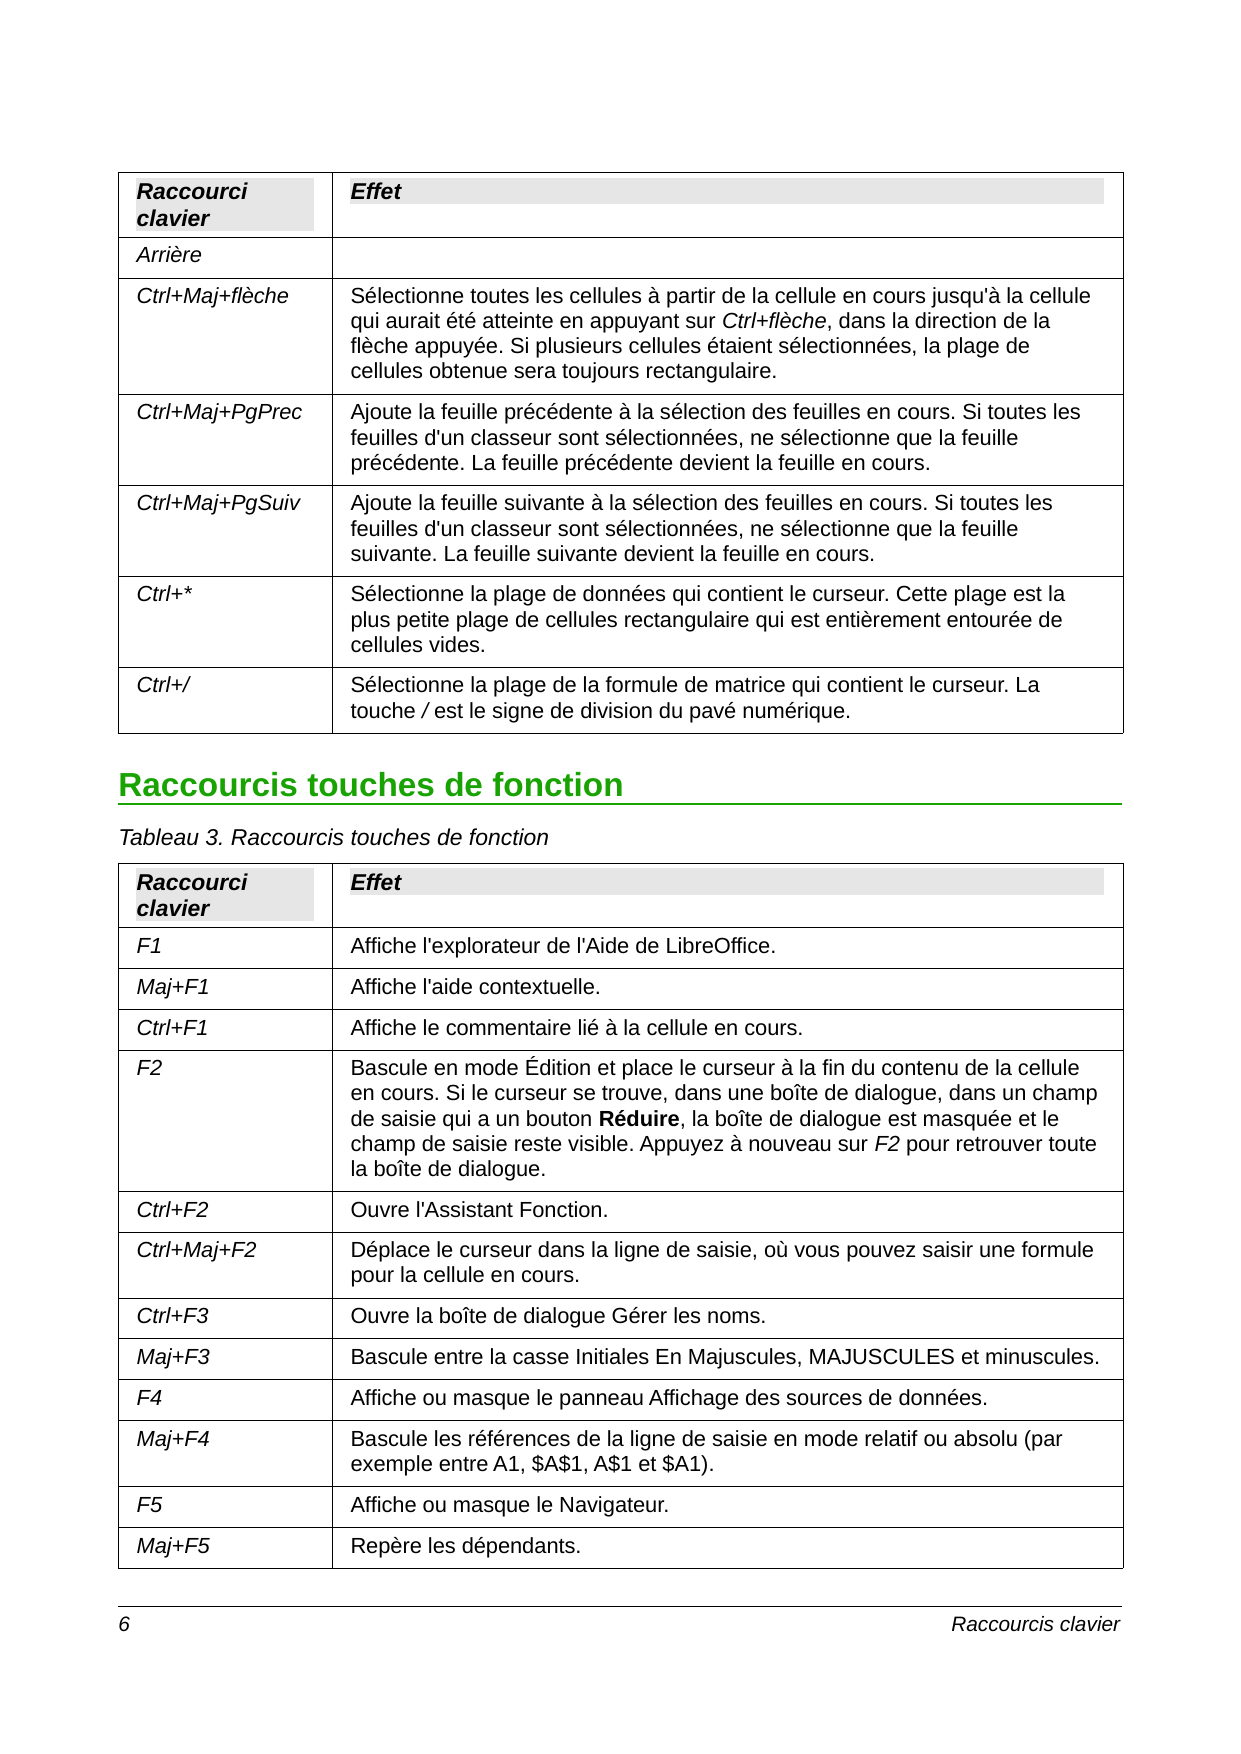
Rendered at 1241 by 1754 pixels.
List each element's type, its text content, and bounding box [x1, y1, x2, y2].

table_cell Ctrl+Maj+flèche [119, 279, 332, 393]
table_cell Ouvre la boîte de dialogue Gérer les noms. [333, 1299, 1123, 1338]
table_cell Ctrl+* [119, 577, 332, 667]
table_cell Ctrl+Maj+PgPrec [119, 395, 332, 484]
table_cell Ajoute la feuille précédente à la sélection des feuilles en cours. Si toutes les feuilles d'un classeur sont sélectionnées, ne sélectionne que la feuille précédente. La feuille précédente devient la feuille en cours. [333, 395, 1123, 484]
table_cell Ctrl+Maj+F2 [119, 1233, 332, 1297]
table_cell Ctrl+F2 [119, 1192, 332, 1232]
table_cell F2 [119, 1051, 332, 1191]
table_cell Affiche ou masque le Navigateur. [333, 1487, 1123, 1527]
table_cell Ctrl+F1 [119, 1010, 332, 1049]
table_cell Arrière [119, 238, 332, 277]
subtitle Raccourcis touches de fonction [118, 764, 1122, 803]
table_cell Bascule les références de la ligne de saisie en mode relatif ou absolu (par exemple entre A1, $A$1, A$1 et $A1). [333, 1421, 1123, 1486]
table_cell F1 [119, 928, 332, 968]
table_cell Repère les dépendants. [333, 1528, 1123, 1568]
table_cell Maj+F4 [119, 1421, 332, 1486]
table_cell Maj+F1 [119, 969, 332, 1009]
table_cell Affiche ou masque le panneau Affichage des sources de données. [333, 1380, 1123, 1420]
table_cell Sélectionne la plage de la formule de matrice qui contient le curseur. La touche / est le signe de division du pavé numérique. [333, 668, 1123, 733]
table_cell Ctrl+Maj+PgSuiv [119, 486, 332, 576]
table_cell F4 [119, 1380, 332, 1420]
table_cell Bascule entre la casse Initiales En Majuscules, MAJUSCULES et minuscules. [333, 1339, 1123, 1379]
table_cell Maj+F5 [119, 1528, 332, 1568]
table_cell Ctrl+F3 [119, 1299, 332, 1338]
table_header Raccourci clavier [119, 173, 332, 237]
table_header Raccourci clavier [119, 864, 332, 927]
table_cell Ctrl+/ [119, 668, 332, 733]
table_cell Ouvre l'Assistant Fonction. [333, 1192, 1123, 1232]
table_header Effet [333, 173, 1123, 237]
table_cell Sélectionne la plage de données qui contient le curseur. Cette plage est la plus petite plage de cellules rectangulaire qui est entièrement entourée de cellules vides. [333, 577, 1123, 667]
table_cell Ajoute la feuille suivante à la sélection des feuilles en cours. Si toutes les feuilles d'un classeur sont sélectionnées, ne sélectionne que la feuille suivante. La feuille suivante devient la feuille en cours. [333, 486, 1123, 576]
table_cell [333, 238, 1123, 277]
table_cell Sélectionne toutes les cellules à partir de la cellule en cours jusqu'à la cellule qui aurait été atteinte en appuyant sur Ctrl+flèche, dans la direction de la flèche appuyée. Si plusieurs cellules étaient sélectionnées, la plage de cellules obtenue sera toujours rectangulaire. [333, 279, 1123, 393]
text Tableau 3. Raccourcis touches de fonction [118, 824, 1122, 850]
table_cell Affiche le commentaire lié à la cellule en cours. [333, 1010, 1123, 1049]
table_cell Maj+F3 [119, 1339, 332, 1379]
table_cell Déplace le curseur dans la ligne de saisie, où vous pouvez saisir une formule pour la cellule en cours. [333, 1233, 1123, 1297]
table_cell Bascule en mode Édition et place le curseur à la fin du contenu de la cellule en cours. Si le curseur se trouve, dans une boîte de dialogue, dans un champ de saisie qui a un bouton Réduire, la boîte de dialogue est masquée et le champ de saisie reste visible. Appuyez à nouveau sur F2 pour retrouver toute la boîte de dialogue. [333, 1051, 1123, 1191]
table_cell Affiche l'explorateur de l'Aide de LibreOffice. [333, 928, 1123, 968]
table_cell Affiche l'aide contextuelle. [333, 969, 1123, 1009]
table_cell F5 [119, 1487, 332, 1527]
table_header Effet [333, 864, 1123, 927]
